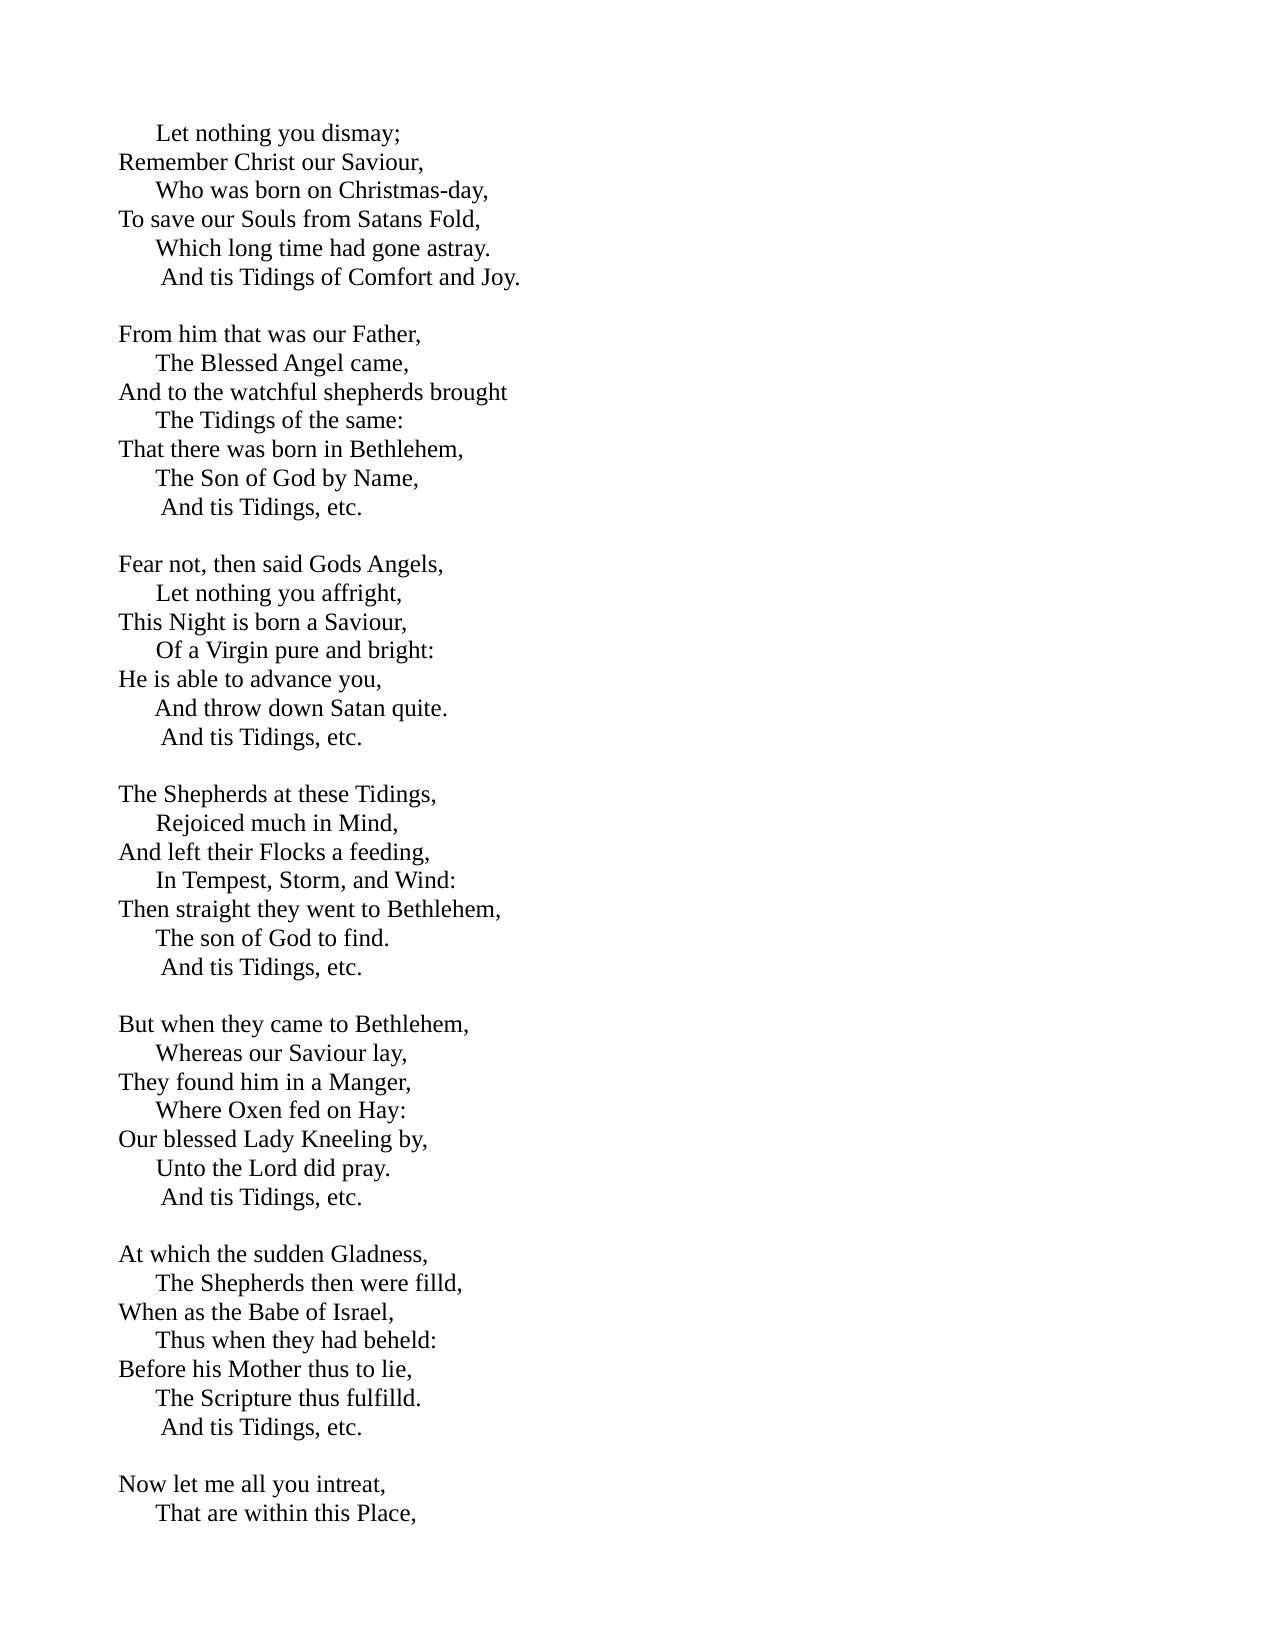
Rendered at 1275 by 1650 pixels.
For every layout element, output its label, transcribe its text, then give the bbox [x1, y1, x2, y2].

text Which long time had gone astray. [118, 233, 1157, 262]
text In Tempest, Storm, and Wind: [118, 866, 1157, 894]
text At which the sudden Gladness, [118, 1239, 1157, 1268]
text But when they came to Bethlehem, [118, 1009, 1157, 1038]
text The Shepherds at these Tidings, [118, 779, 1157, 808]
text Who was born on Christmas-day, [118, 176, 1157, 204]
text This Night is born a Saviour, [118, 607, 1157, 636]
text The Son of God by Name, [118, 463, 1157, 492]
text Of a Virgin pure and bright: [118, 636, 1157, 664]
text Fear not, then said Gods Angels, [118, 549, 1157, 578]
text Rejoiced much in Mind, [118, 808, 1157, 837]
text When as the Babe of Israel, [118, 1297, 1157, 1326]
text Before his Mother thus to lie, [118, 1354, 1157, 1383]
text And tis Tidings, etc. [118, 1412, 1157, 1441]
text He is able to advance you, [118, 664, 1157, 693]
text Thus when they had beheld: [118, 1326, 1157, 1354]
text And to the watchful shepherds brought [118, 377, 1157, 406]
text And tis Tidings of Comfort and Joy. [118, 262, 1157, 291]
text Then straight they went to Bethlehem, [118, 894, 1157, 923]
text The Shepherds then were filld, [118, 1268, 1157, 1297]
text Where Oxen fed on Hay: [118, 1096, 1157, 1124]
text And left their Flocks a feeding, [118, 837, 1157, 866]
text Whereas our Saviour lay, [118, 1038, 1157, 1067]
text The Tidings of the same: [118, 406, 1157, 434]
text Now let me all you intreat, [118, 1469, 1157, 1498]
text From him that was our Father, [118, 319, 1157, 348]
text Our blessed Lady Kneeling by, [118, 1124, 1157, 1153]
text Unto the Lord did pray. [118, 1153, 1157, 1182]
text Remember Christ our Saviour, [118, 147, 1157, 176]
text And tis Tidings, etc. [118, 722, 1157, 751]
text The Scripture thus fulfilld. [118, 1383, 1157, 1412]
text The Blessed Angel came, [118, 348, 1157, 377]
text To save our Souls from Satans Fold, [118, 204, 1157, 233]
text And tis Tidings, etc. [118, 492, 1157, 521]
text Let nothing you affright, [118, 578, 1157, 607]
text And throw down Satan quite. [118, 693, 1157, 722]
text They found him in a Manger, [118, 1067, 1157, 1096]
text That are within this Place, [118, 1498, 1157, 1527]
text The son of God to find. [118, 923, 1157, 952]
text And tis Tidings, etc. [118, 1182, 1157, 1211]
text Let nothing you dismay; [118, 118, 1157, 147]
text That there was born in Bethlehem, [118, 434, 1157, 463]
text And tis Tidings, etc. [118, 952, 1157, 981]
